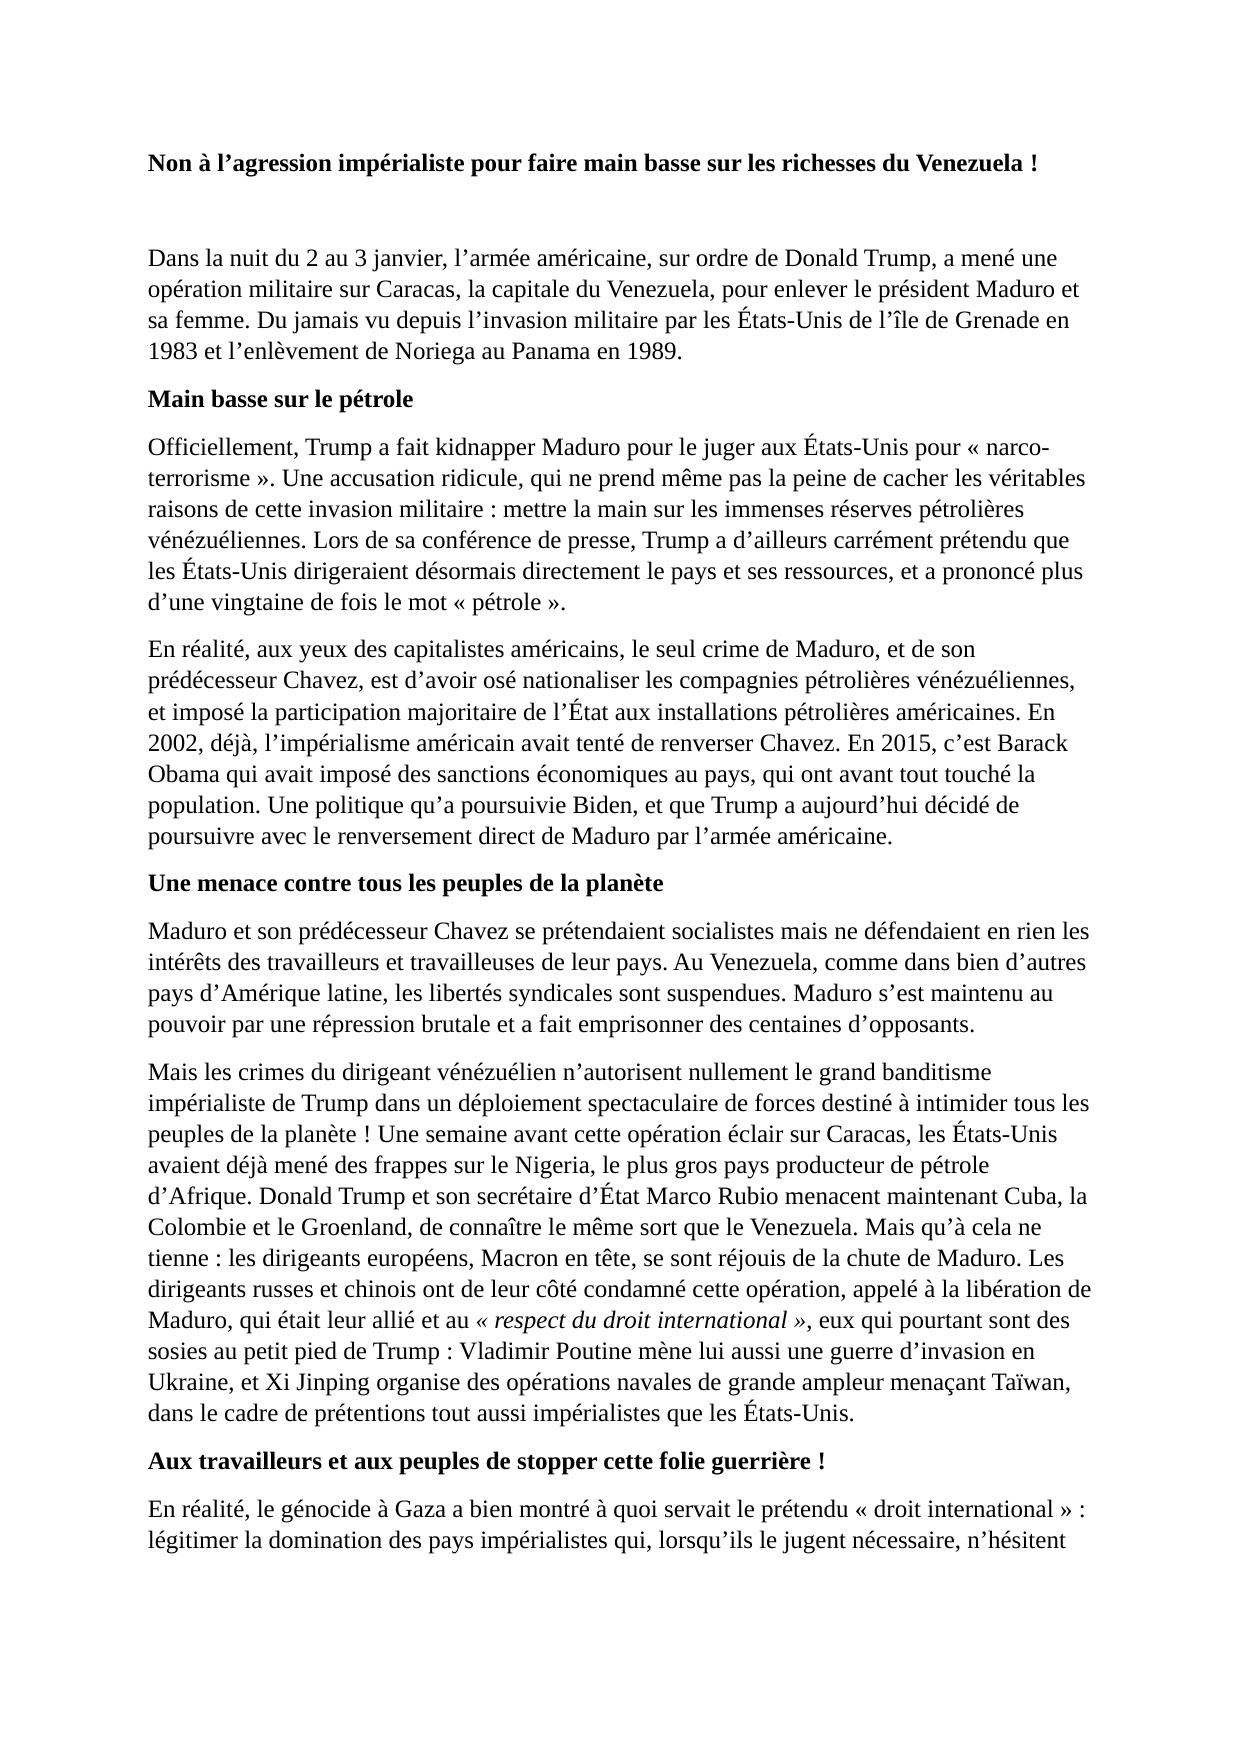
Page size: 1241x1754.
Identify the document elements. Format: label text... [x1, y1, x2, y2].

text Non à l’agression impérialiste pour faire main basse sur les richesses du Venezuela ! [148, 148, 1093, 176]
text Maduro et son prédécesseur Chavez se prétendaient socialistes mais ne défendaient en rien les intérêts des travailleurs et travailleuses de leur pays. Au Venezuela, comme dans bien d’autres pays d’Amérique latine, les libertés syndicales sont suspendues. Maduro s’est maintenu au pouvoir par une répression brutale et a fait emprisonner des centaines d’opposants. [148, 916, 1093, 1038]
text Aux travailleurs et aux peuples de stopper cette folie guerrière ! [148, 1446, 1093, 1475]
text Dans la nuit du 2 au 3 janvier, l’armée américaine, sur ordre de Donald Trump, a mené une opération militaire sur Caracas, la capitale du Venezuela, pour enlever le président Maduro et sa femme. Du jamais vu depuis l’invasion militaire par les États-Unis de l’île de Grenade en 1983 et l’enlèvement de Noriega au Panama en 1989. [148, 243, 1093, 365]
text En réalité, le génocide à Gaza a bien montré à quoi servait le prétendu « droit international » : légitimer la domination des pays impérialistes qui, lorsqu’ils le jugent nécessaire, n’hésitent [148, 1494, 1093, 1554]
text Officiellement, Trump a fait kidnapper Maduro pour le juger aux États-Unis pour « narco-terrorisme ». Une accusation ridicule, qui ne prend même pas la peine de cacher les véritables raisons de cette invasion militaire : mettre la main sur les immenses réserves pétrolières vénézuéliennes. Lors de sa conférence de presse, Trump a d’ailleurs carrément prétendu que les États-Unis dirigeraient désormais directement le pays et ses ressources, et a prononcé plus d’une vingtaine de fois le mot « pétrole ». [148, 432, 1093, 616]
text Mais les crimes du dirigeant vénézuélien n’autorisent nullement le grand banditisme impérialiste de Trump dans un déploiement spectaculaire de forces destiné à intimider tous les peuples de la planète ! Une semaine avant cette opération éclair sur Caracas, les États-Unis avaient déjà mené des frappes sur le Nigeria, le plus gros pays producteur de pétrole d’Afrique. Donald Trump et son secrétaire d’État Marco Rubio menacent maintenant Cuba, la Colombie et le Groenland, de connaître le même sort que le Venezuela. Mais qu’à cela ne tienne : les dirigeants européens, Macron en tête, se sont réjouis de la chute de Maduro. Les dirigeants russes et chinois ont de leur côté condamné cette opération, appelé à la libération de Maduro, qui était leur allié et au « respect du droit international », eux qui pourtant sont des sosies au petit pied de Trump : Vladimir Poutine mène lui aussi une guerre d’invasion en Ukraine, et Xi Jinping organise des opérations navales de grande ampleur menaçant Taïwan, dans le cadre de prétentions tout aussi impérialistes que les États-Unis. [148, 1057, 1093, 1427]
text Une menace contre tous les peuples de la planète [148, 868, 1093, 897]
text Main basse sur le pétrole [148, 384, 1093, 413]
text En réalité, aux yeux des capitalistes américains, le seul crime de Maduro, et de son prédécesseur Chavez, est d’avoir osé nationaliser les compagnies pétrolières vénézuéliennes, et imposé la participation majoritaire de l’État aux installations pétrolières américaines. En 2002, déjà, l’impérialisme américain avait tenté de renverser Chavez. En 2015, c’est Barack Obama qui avait imposé des sanctions économiques au pays, qui ont avant tout touché la population. Une politique qu’a poursuivie Biden, et que Trump a aujourd’hui décidé de poursuivre avec le renversement direct de Maduro par l’armée américaine. [148, 634, 1093, 849]
